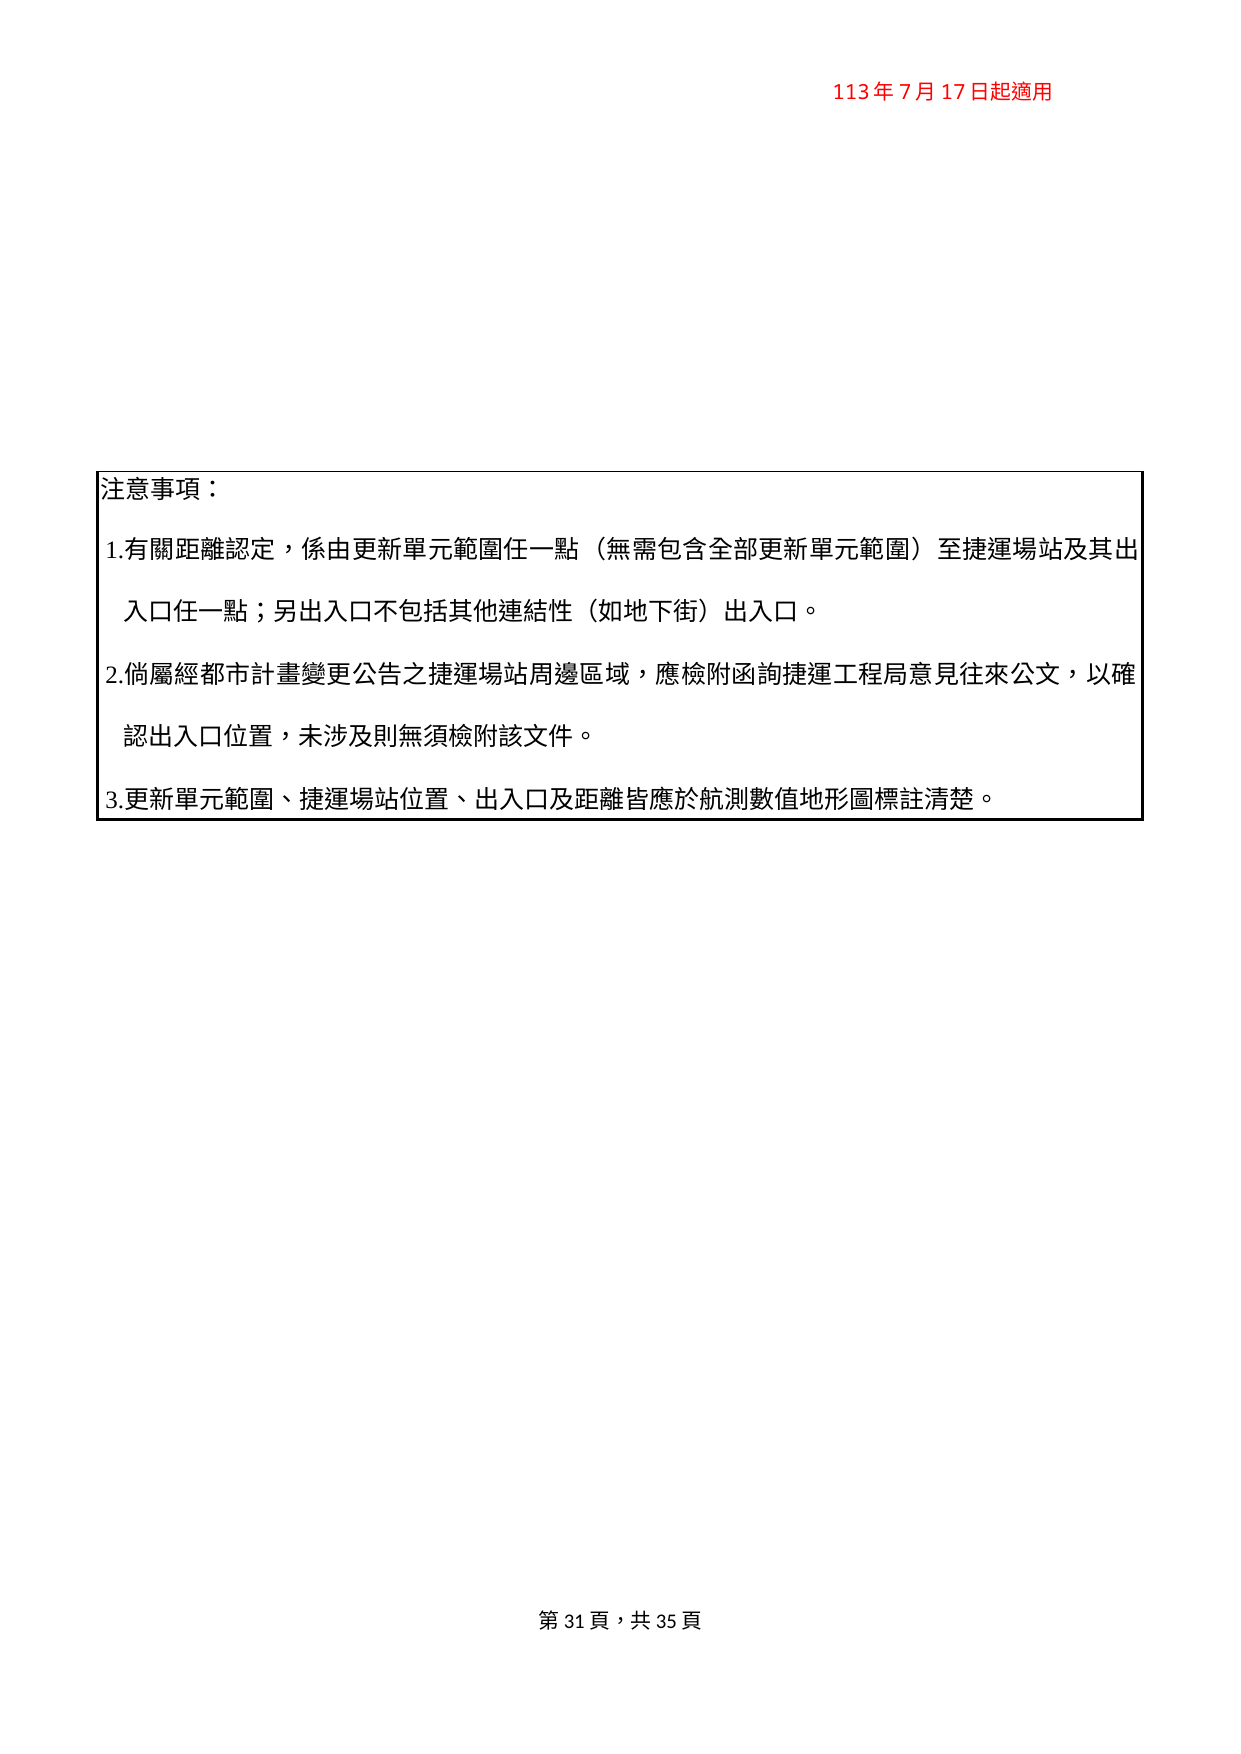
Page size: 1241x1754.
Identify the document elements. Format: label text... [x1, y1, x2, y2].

table_cell 注意事項： 1.有關距離認定，係由更新單元範圍任一點（無需包含全部更新單元範圍）至捷運場站及其出入口任一點；另出入口不包括其他連結性（如地下街）出入口。 2.倘屬經都市計畫變更公告之捷運場站周邊區域，應檢附函詢捷運工程局意見往來公文，以確認出入口位置，未涉及則無須檢附該文件。 3.更新單元範圍、捷運場站位置、出入口及距離皆應於航測數值地形圖標註清楚。 [99, 472, 1141, 818]
